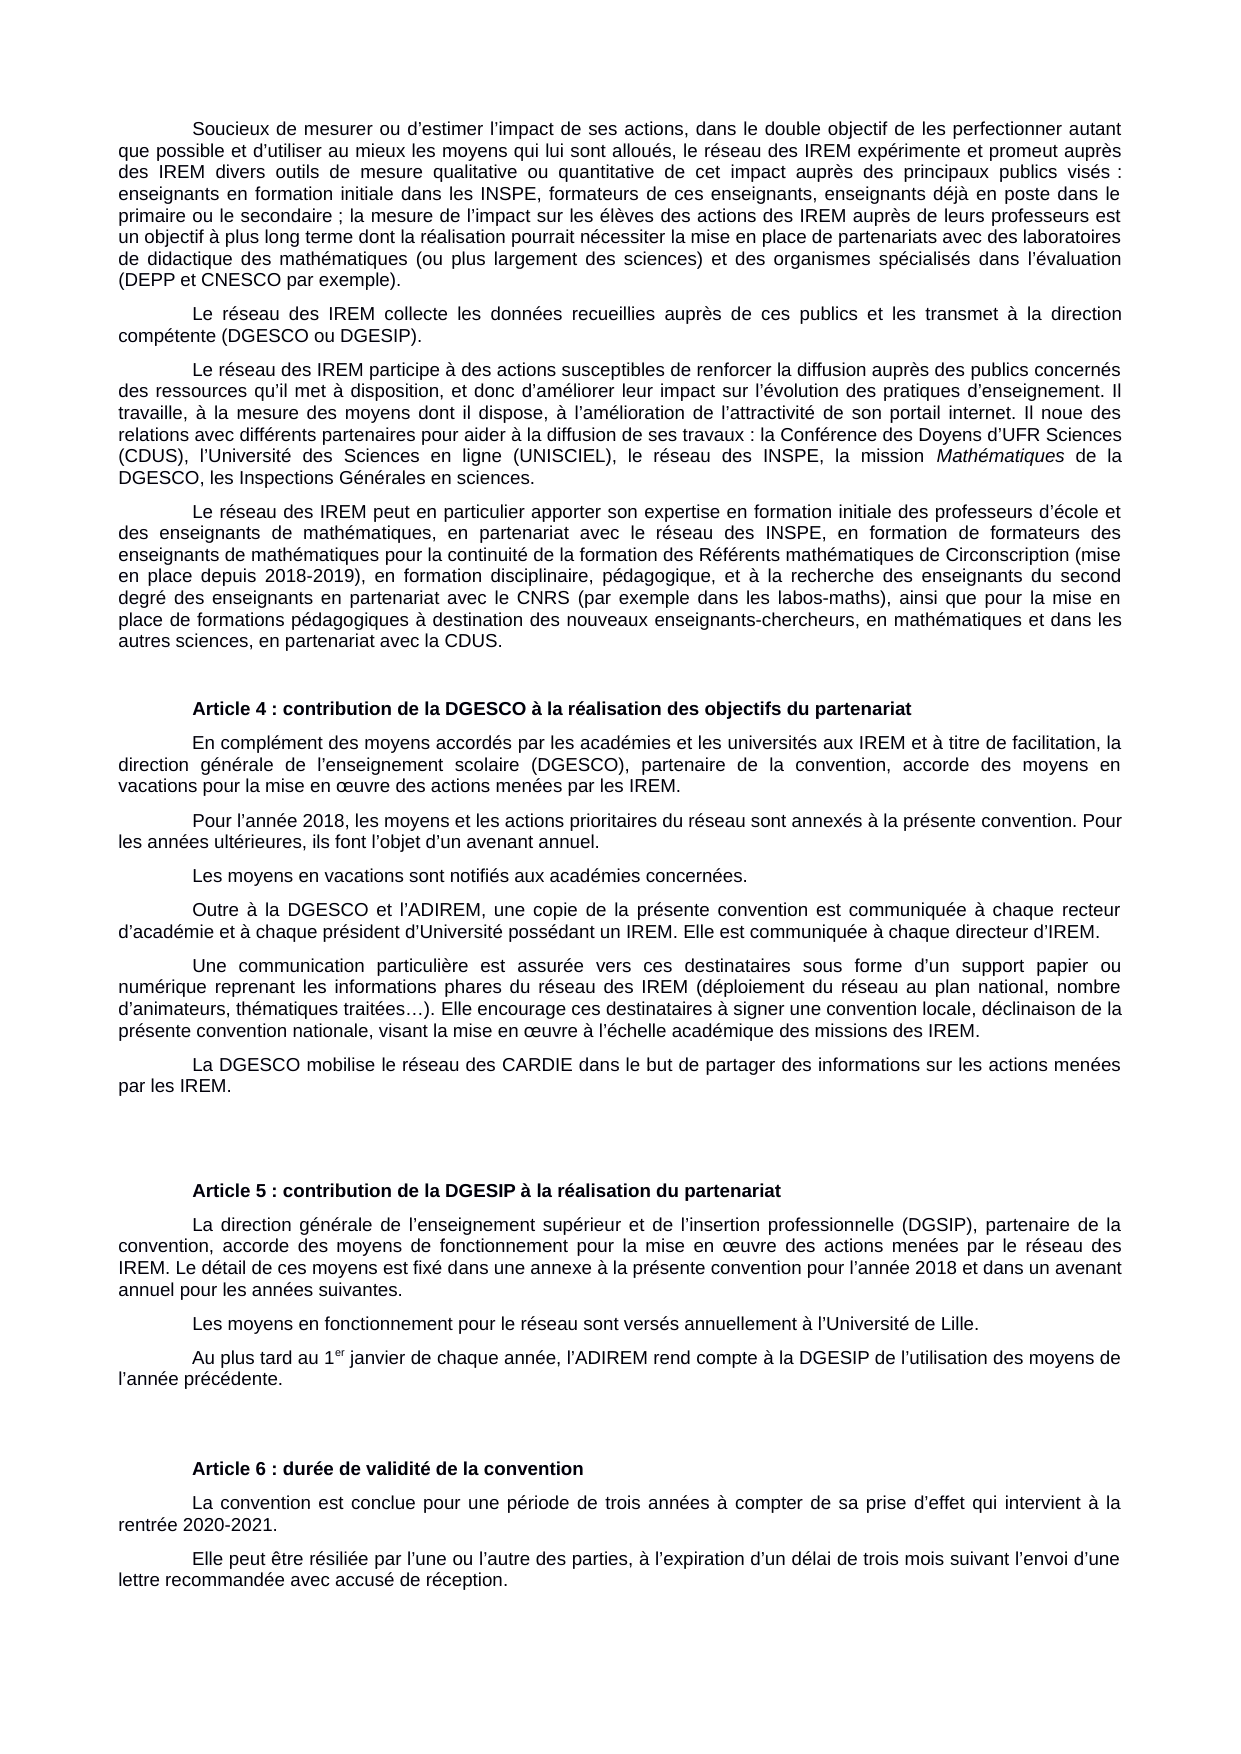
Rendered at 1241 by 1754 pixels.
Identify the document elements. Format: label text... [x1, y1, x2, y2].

text Pour l’année 2018, les moyens et les actions prioritaires du réseau sont annexés à la présente convention. Pour les années ultérieures, ils font l’objet d’un avenant annuel. [118, 809, 1122, 852]
text La DGESCO mobilise le réseau des CARDIE dans le but de partager des informations sur les actions menées par les IREM. [118, 1053, 1122, 1097]
text La direction générale de l’enseignement supérieur et de l’insertion professionnelle (DGSIP), partenaire de la convention, accorde des moyens de fonctionnement pour la mise en œuvre des actions menées par le réseau des IREM. Le détail de ces moyens est fixé dans une annexe à la présente convention pour l’année 2018 et dans un avenant annuel pour les années suivantes. [118, 1214, 1122, 1300]
text Soucieux de mesurer ou d’estimer l’impact de ses actions, dans le double objectif de les perfectionner autant que possible et d’utiliser au mieux les moyens qui lui sont alloués, le réseau des IREM expérimente et promeut auprès des IREM divers outils de mesure qualitative ou quantitative de cet impact auprès des principaux publics visés : enseignants en formation initiale dans les INSPE, formateurs de ces enseignants, enseignants déjà en poste dans le primaire ou le secondaire ; la mesure de l’impact sur les élèves des actions des IREM auprès de leurs professeurs est un objectif à plus long terme dont la réalisation pourrait nécessiter la mise en place de partenariats avec des laboratoires de didactique des mathématiques (ou plus largement des sciences) et des organismes spécialisés dans l’évaluation (DEPP et CNESCO par exemple). [118, 118, 1122, 291]
text Elle peut être résiliée par l’une ou l’autre des parties, à l’expiration d’un délai de trois mois suivant l’envoi d’une lettre recommandée avec accusé de réception. [118, 1547, 1122, 1591]
text Outre à la DGESCO et l’ADIREM, une copie de la présente convention est communiquée à chaque recteur d’académie et à chaque président d’Université possédant un IREM. Elle est communiquée à chaque directeur d’IREM. [118, 899, 1122, 942]
text Article 5 : contribution de la DGESIP à la réalisation du partenariat [118, 1179, 1122, 1201]
text Le réseau des IREM peut en particulier apporter son expertise en formation initiale des professeurs d’école et des enseignants de mathématiques, en partenariat avec le réseau des INSPE, en formation de formateurs des enseignants de mathématiques pour la continuité de la formation des Référents mathématiques de Circonscription (mise en place depuis 2018-2019), en formation disciplinaire, pédagogique, et à la recherche des enseignants du second degré des enseignants en partenariat avec le CNRS (par exemple dans les labos-maths), ainsi que pour la mise en place de formations pédagogiques à destination des nouveaux enseignants-chercheurs, en mathématiques et dans les autres sciences, en partenariat avec la CDUS. [118, 501, 1122, 652]
text La convention est conclue pour une période de trois années à compter de sa prise d’effet qui intervient à la rentrée 2020-2021. [118, 1492, 1122, 1535]
text Le réseau des IREM collecte les données recueillies auprès de ces publics et les transmet à la direction compétente (DGESCO ou DGESIP). [118, 303, 1122, 346]
text En complément des moyens accordés par les académies et les universités aux IREM et à titre de facilitation, la direction générale de l’enseignement scolaire (DGESCO), partenaire de la convention, accorde des moyens en vacations pour la mise en œuvre des actions menées par les IREM. [118, 732, 1122, 797]
text Au plus tard au 1er janvier de chaque année, l’ADIREM rend compte à la DGESIP de l’utilisation des moyens de l’année précédente. [118, 1346, 1122, 1389]
text Le réseau des IREM participe à des actions susceptibles de renforcer la diffusion auprès des publics concernés des ressources qu’il met à disposition, et donc d’améliorer leur impact sur l’évolution des pratiques d’enseignement. Il travaille, à la mesure des moyens dont il dispose, à l’amélioration de l’attractivité de son portail internet. Il noue des relations avec différents partenaires pour aider à la diffusion de ses travaux : la Conférence des Doyens d’UFR Sciences (CDUS), l’Université des Sciences en ligne (UNISCIEL), le réseau des INSPE, la mission Mathématiques de la DGESCO, les Inspections Générales en sciences. [118, 359, 1122, 488]
text Les moyens en vacations sont notifiés aux académies concernées. [118, 865, 1122, 887]
text Les moyens en fonctionnement pour le réseau sont versés annuellement à l’Université de Lille. [118, 1312, 1122, 1334]
text Article 4 : contribution de la DGESCO à la réalisation des objectifs du partenariat [118, 698, 1122, 720]
text Une communication particulière est assurée vers ces destinataires sous forme d’un support papier ou numérique reprenant les informations phares du réseau des IREM (déploiement du réseau au plan national, nombre d’animateurs, thématiques traitées…). Elle encourage ces destinataires à signer une convention locale, déclinaison de la présente convention nationale, visant la mise en œuvre à l’échelle académique des missions des IREM. [118, 955, 1122, 1041]
text Article 6 : durée de validité de la convention [118, 1458, 1122, 1479]
